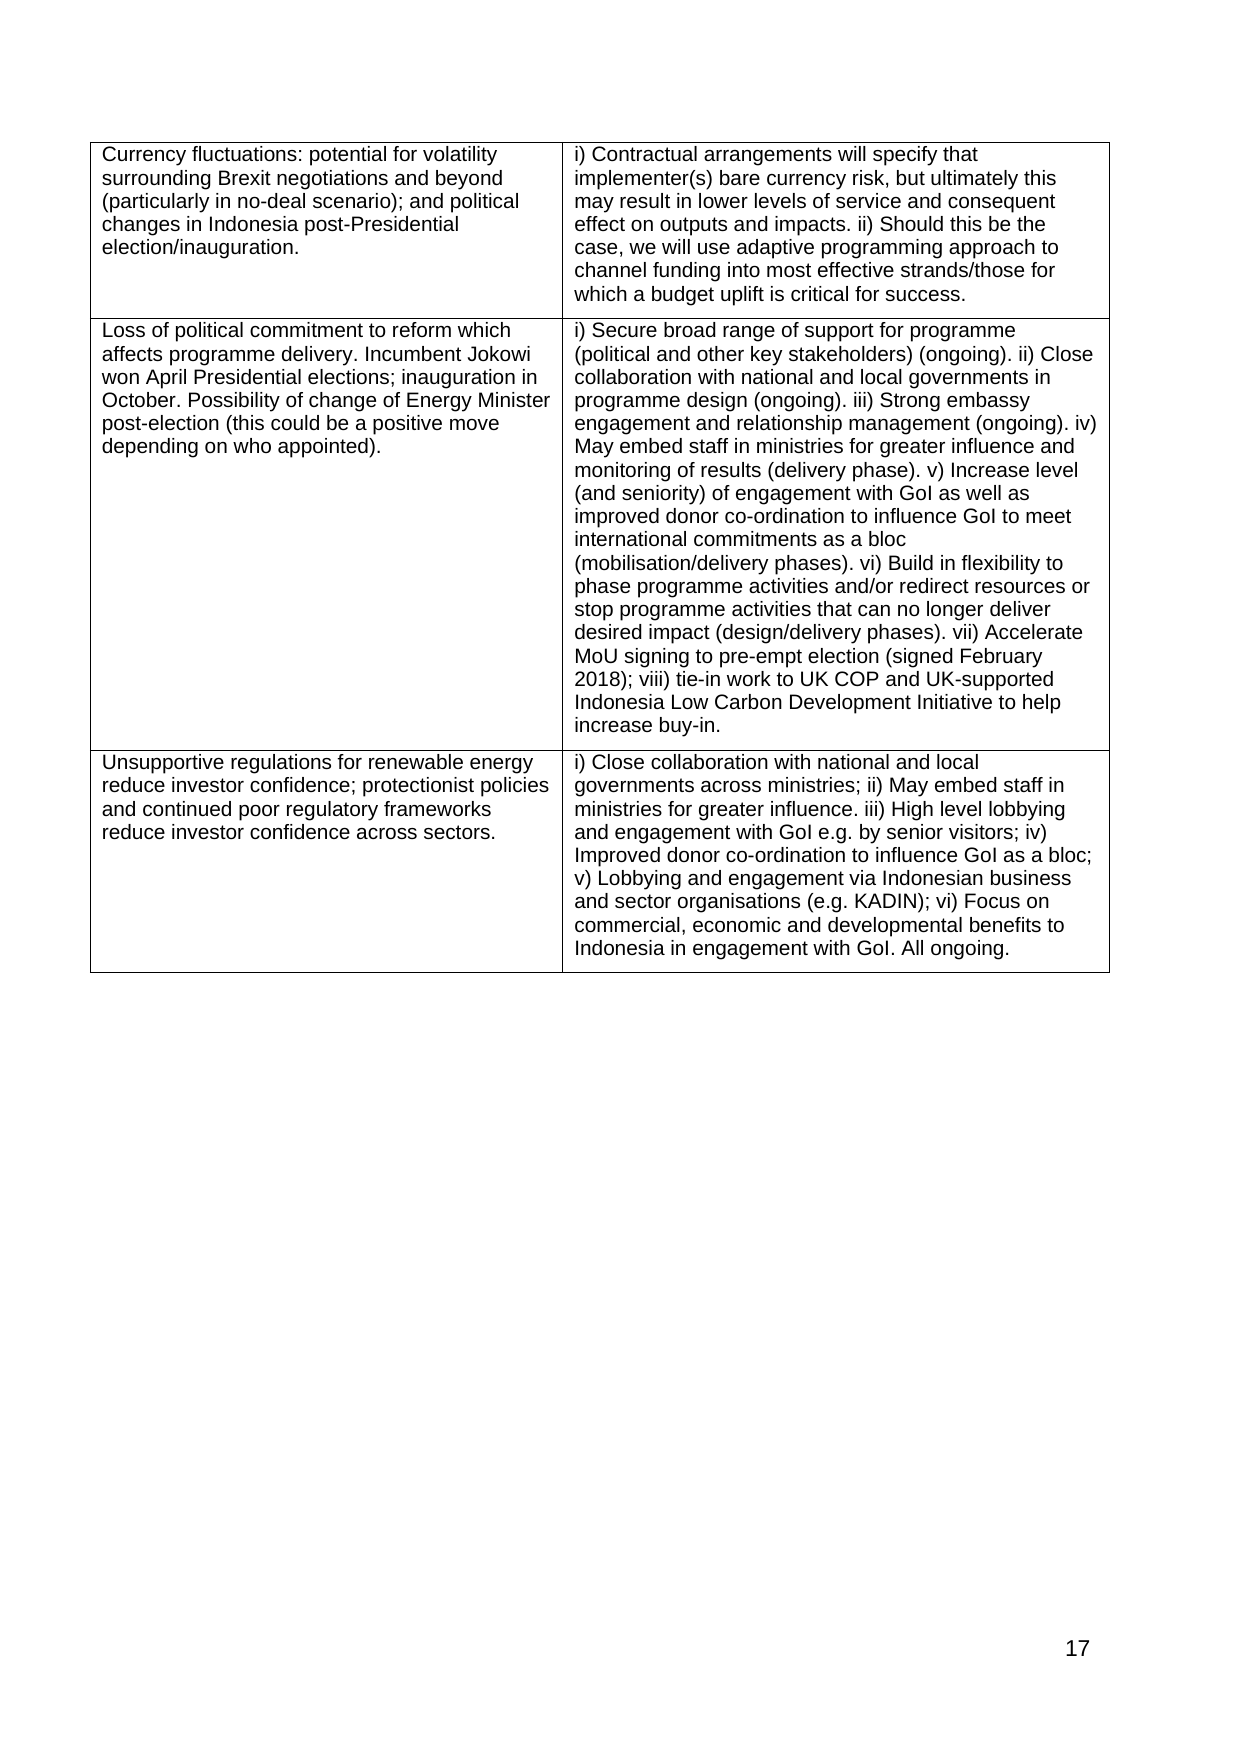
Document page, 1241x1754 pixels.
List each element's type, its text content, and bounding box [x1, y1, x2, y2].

table_cell i) Secure broad range of support for programme (political and other key stakeholders) (ongoing). ii) Close collaboration with national and local governments in programme design (ongoing). iii) Strong embassy engagement and relationship management (ongoing). iv) May embed staff in ministries for greater influence and monitoring of results (delivery phase). v) Increase level (and seniority) of engagement with GoI as well as improved donor co-ordination to influence GoI to meet international commitments as a bloc (mobilisation/delivery phases). vi) Build in flexibility to phase programme activities and/or redirect resources or stop programme activities that can no longer deliver desired impact (design/delivery phases). vii) Accelerate MoU signing to pre-empt election (signed February 2018); viii) tie-in work to UK COP and UK-supported Indonesia Low Carbon Development Initiative to help increase buy-in. [563, 319, 1109, 749]
table_cell Loss of political commitment to reform which affects programme delivery. Incumbent Jokowi won April Presidential elections; inauguration in October. Possibility of change of Energy Minister post-election (this could be a positive move depending on who appointed). [91, 319, 562, 749]
table_cell i) Close collaboration with national and local governments across ministries; ii) May embed staff in ministries for greater influence. iii) High level lobbying and engagement with GoI e.g. by senior visitors; iv) Improved donor co-ordination to influence GoI as a bloc; v) Lobbying and engagement via Indonesian business and sector organisations (e.g. KADIN); vi) Focus on commercial, economic and developmental benefits to Indonesia in engagement with GoI. All ongoing. [563, 751, 1109, 972]
table_cell Currency fluctuations: potential for volatility surrounding Brexit negotiations and beyond (particularly in no-deal scenario); and political changes in Indonesia post-Presidential election/inauguration. [91, 143, 562, 318]
table_cell Unsupportive regulations for renewable energy reduce investor confidence; protectionist policies and continued poor regulatory frameworks reduce investor confidence across sectors. [91, 751, 562, 972]
table_cell i) Contractual arrangements will specify that implementer(s) bare currency risk, but ultimately this may result in lower levels of service and consequent effect on outputs and impacts. ii) Should this be the case, we will use adaptive programming approach to channel funding into most effective strands/those for which a budget uplift is critical for success. [563, 143, 1109, 318]
